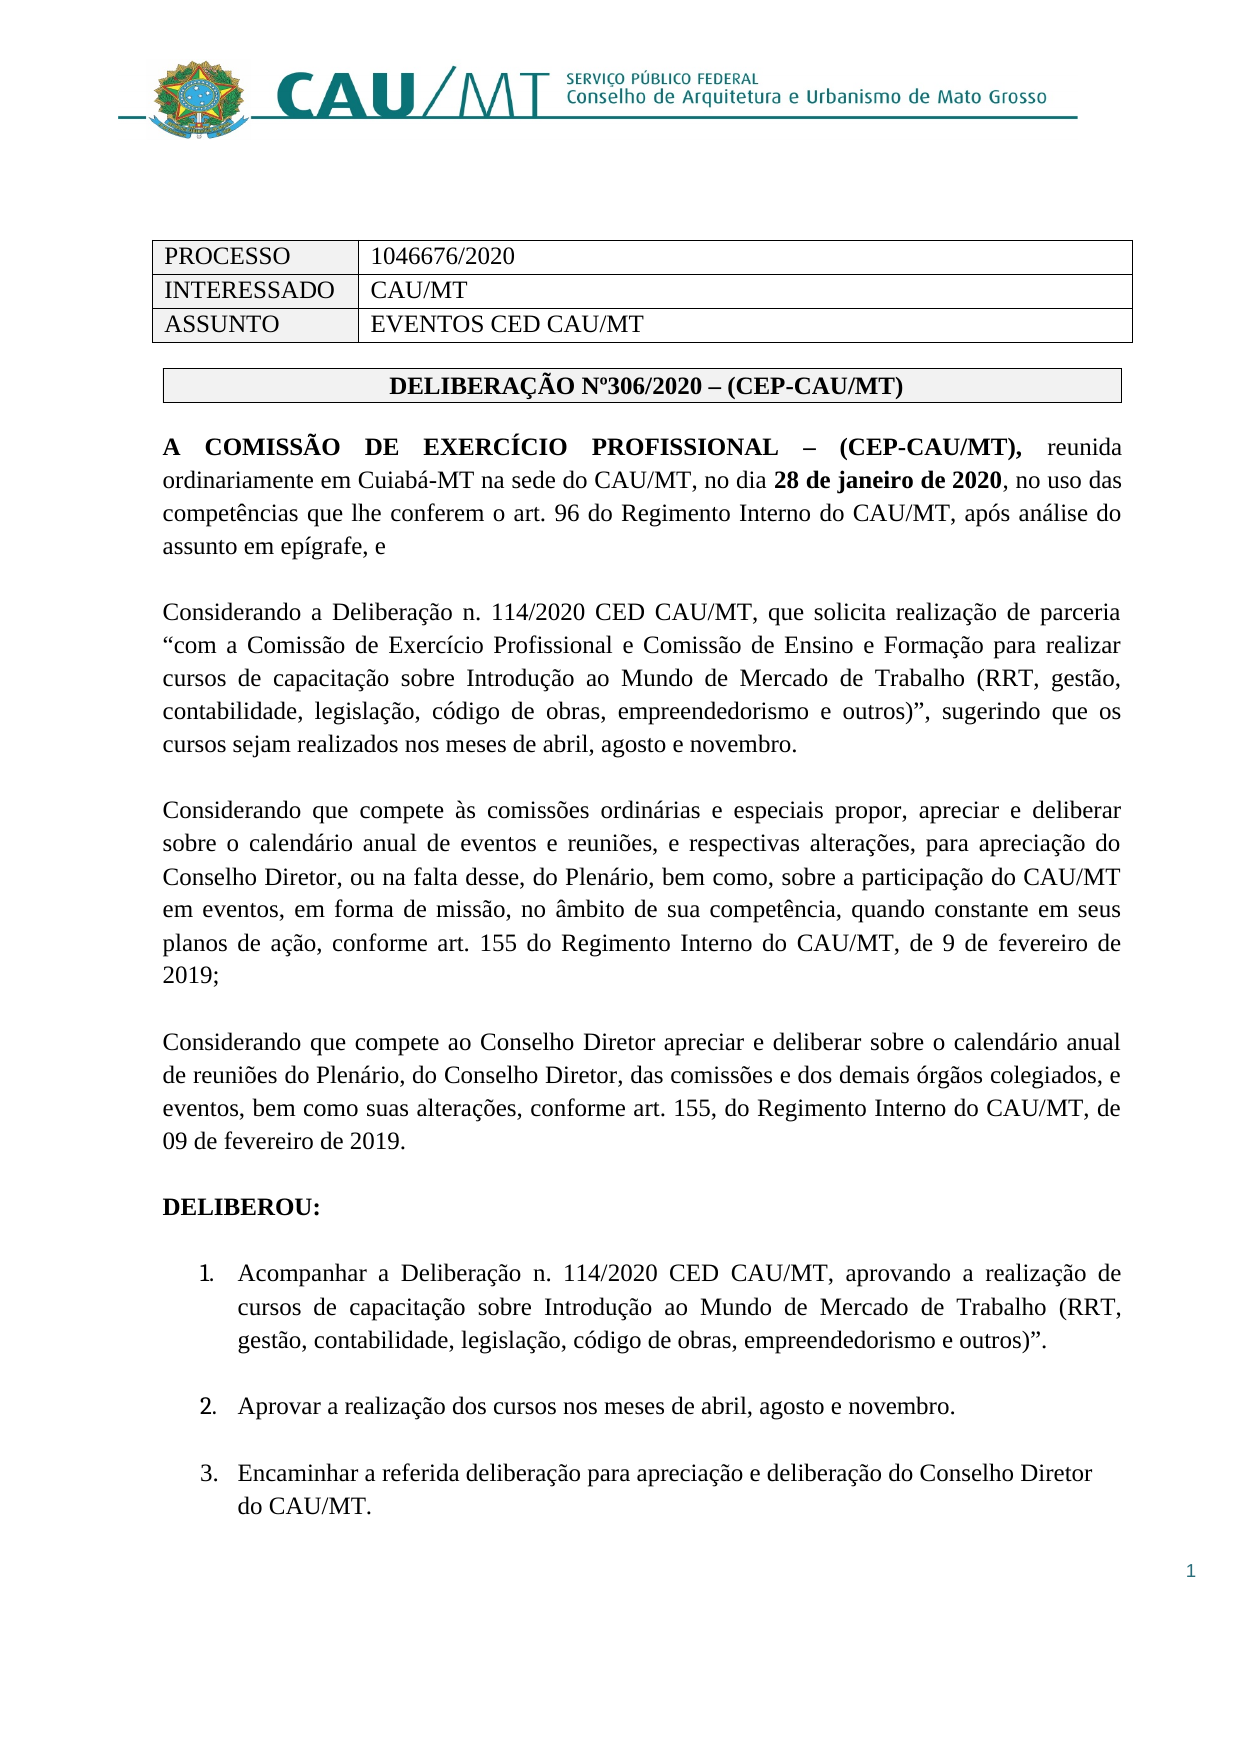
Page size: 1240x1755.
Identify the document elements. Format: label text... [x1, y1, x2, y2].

list Acompanhar a Deliberação n. 114/2020 CED CAU/MT, aprovando a realização de cursos de capacitação sobre Introdução ao Mundo de Mercado de Trabalho (RRT, gestão, contabilidade, legislação, código de obras, empreendedorismo e outros)”. [200, 1258, 1122, 1353]
text Considerando que compete às comissões ordinárias e especiais propor, apreciar e deliberar sobre o calendário anual de eventos e reuniões, e respectivas alterações, para apreciação do Conselho Diretor, ou na falta desse, do Plenário, bem como, sobre a participação do CAU/MT em eventos, em forma de missão, no âmbito de sua competência, quando constante em seus planos de ação, conforme art. 155 do Regimento Interno do CAU/MT, de 9 de fevereiro de 2019; [162, 796, 1122, 989]
list Aprovar a realização dos cursos nos meses de abril, agosto e novembro. [200, 1391, 1122, 1420]
text A COMISSÃO DE EXERCÍCIO PROFISSIONAL – (CEP-CAU/MT), reunida ordinariamente em Cuiabá-MT na sede do CAU/MT, no dia 28 de janeiro de 2020, no uso das competências que lhe conferem o art. 96 do Regimento Interno do CAU/MT, após análise do assunto em epígrafe, e [162, 432, 1122, 560]
table_cell ASSUNTO [153, 309, 358, 342]
text Considerando a Deliberação n. 114/2020 CED CAU/MT, que solicita realização de parceria “com a Comissão de Exercício Profissional e Comissão de Ensino e Formação para realizar cursos de capacitação sobre Introdução ao Mundo de Mercado de Trabalho (RRT, gestão, contabilidade, legislação, código de obras, empreendedorismo e outros)”, sugerindo que os cursos sejam realizados nos meses de abril, agosto e novembro. [162, 597, 1122, 758]
table_cell EVENTOS CED CAU/MT [359, 309, 1132, 342]
table_header PROCESSO [153, 241, 358, 274]
table_cell CAU/MT [359, 275, 1132, 308]
list Encaminhar a referida deliberação para apreciação e deliberação do Conselho Diretor do CAU/MT. [200, 1458, 1122, 1519]
table_cell INTERESSADO [153, 275, 358, 308]
text DELIBEROU: [162, 1192, 1122, 1221]
table_header 1046676/2020 [359, 241, 1132, 274]
text Considerando que compete ao Conselho Diretor apreciar e deliberar sobre o calendário anual de reuniões do Plenário, do Conselho Diretor, das comissões e dos demais órgãos colegiados, e eventos, bem como suas alterações, conforme art. 155, do Regimento Interno do CAU/MT, de 09 de fevereiro de 2019. [162, 1027, 1122, 1154]
text DELIBERAÇÃO Nº306/2020 – (CEP-CAU/MT) [164, 369, 1121, 402]
